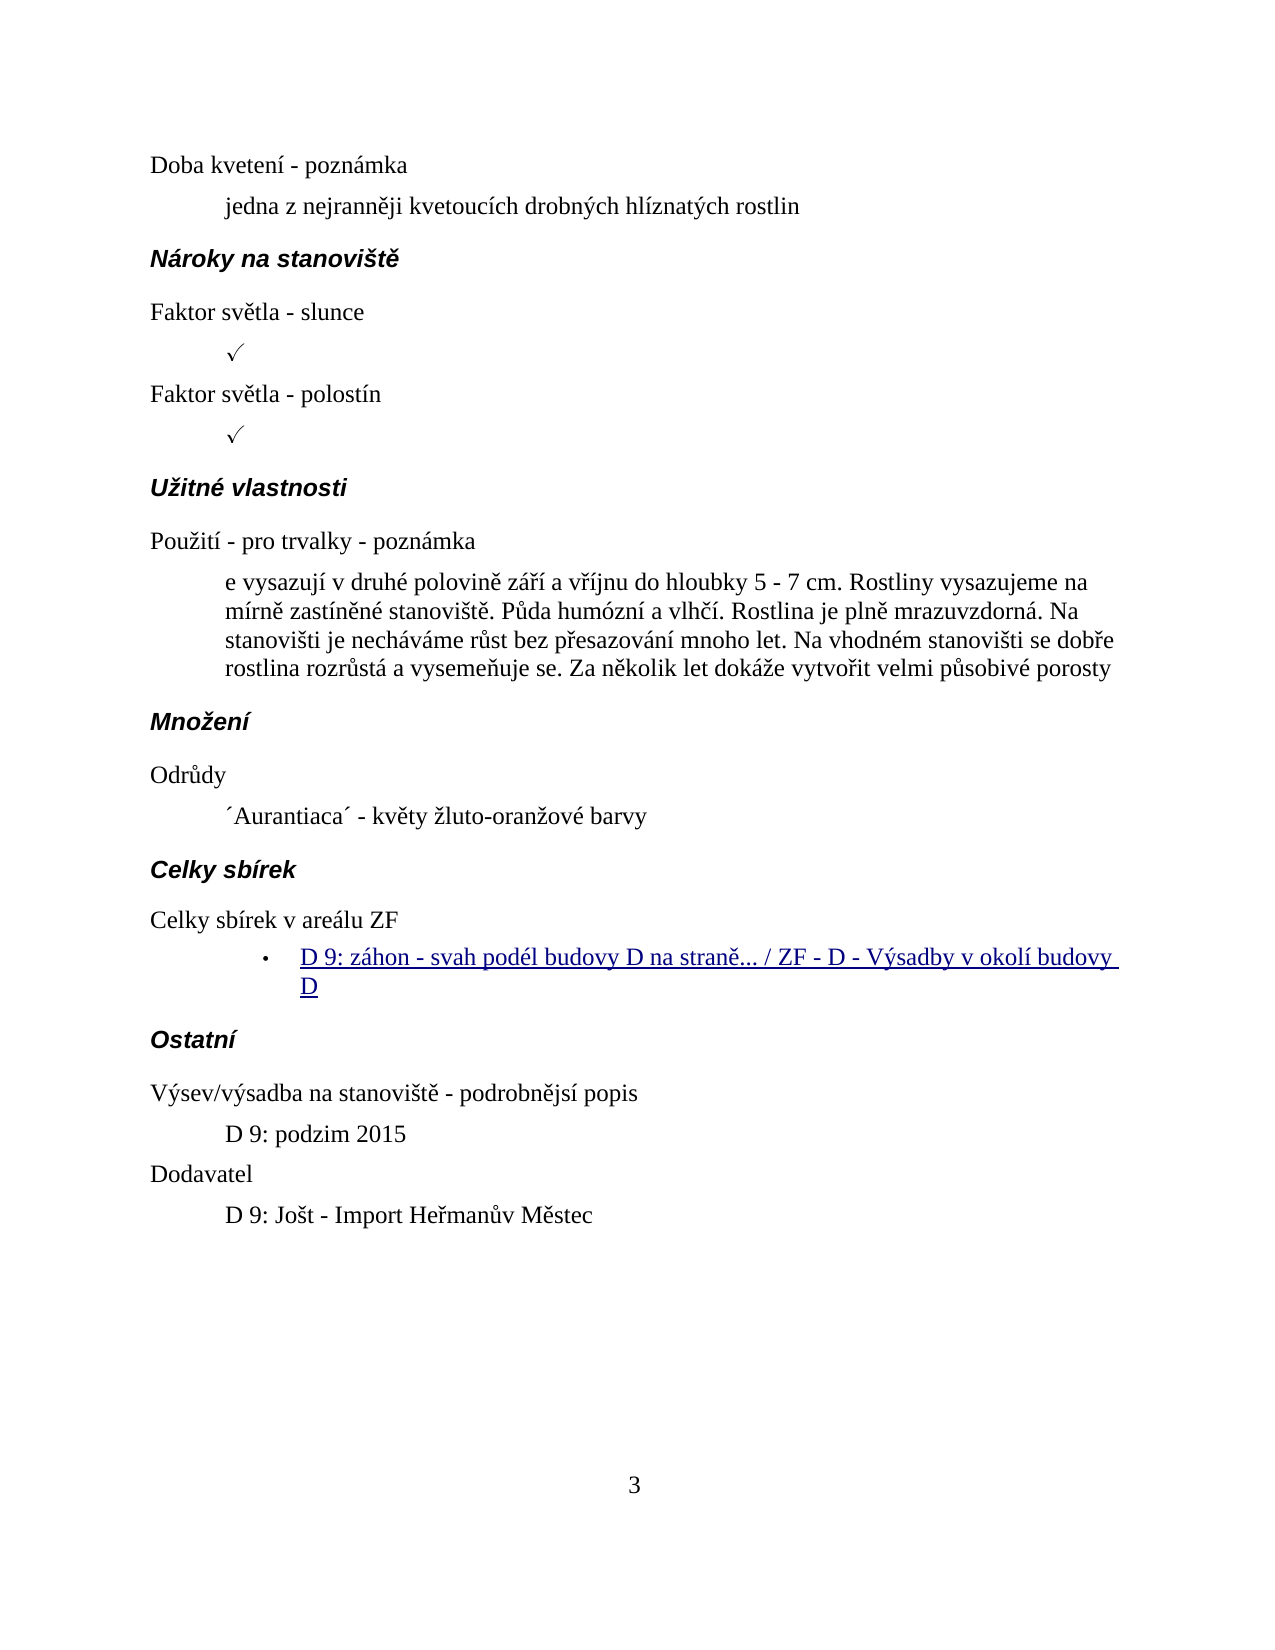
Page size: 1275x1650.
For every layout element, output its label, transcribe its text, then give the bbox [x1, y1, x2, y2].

subtitle Ostatní [150, 1025, 1125, 1053]
subtitle Celky sbírek [150, 855, 1125, 883]
subtitle Nároky na stanoviště [150, 244, 1125, 273]
text Odrůdy [150, 760, 1125, 789]
text D 9: Jošt - Import Heřmanův Městec [225, 1200, 1125, 1229]
text Faktor světla - slunce [150, 297, 1125, 326]
text e vysazují v druhé polovině září a vříjnu do hloubky 5 - 7 cm. Rostliny vysazujeme na mírně zastíněné stanoviště. Půda humózní a vlhčí. Rostlina je plně mrazuvzdorná. Na stanovišti je necháváme růst bez přesazování mnoho let. Na vhodném stanovišti se dobře rostlina rozrůstá a vysemeňuje se. Za několik let dokáže vytvořit velmi působivé porosty [225, 567, 1125, 682]
subtitle Množení [150, 707, 1125, 736]
text Použití - pro trvalky - poznámka [150, 526, 1125, 555]
text ´Aurantiaca´ - květy žluto-oranžové barvy [225, 801, 1125, 830]
text Dodavatel [150, 1159, 1125, 1188]
list D 9: záhon - svah podél budovy D na straně... / ZF - D - Výsadby v okolí budovy D [262, 942, 1125, 1000]
text Celky sbírek v areálu ZF [150, 905, 1125, 933]
subtitle Užitné vlastnosti [150, 473, 1125, 502]
text Výsev/výsadba na stanoviště - podrobnějsí popis [150, 1078, 1125, 1107]
text jedna z nejranněji kvetoucích drobných hlíznatých rostlin [225, 191, 1125, 219]
text ✓ [225, 420, 1125, 448]
text Doba kvetení - poznámka [150, 150, 1125, 179]
text Faktor světla - polostín [150, 379, 1125, 408]
text ✓ [225, 338, 1125, 367]
text D 9: podzim 2015 [225, 1119, 1125, 1147]
